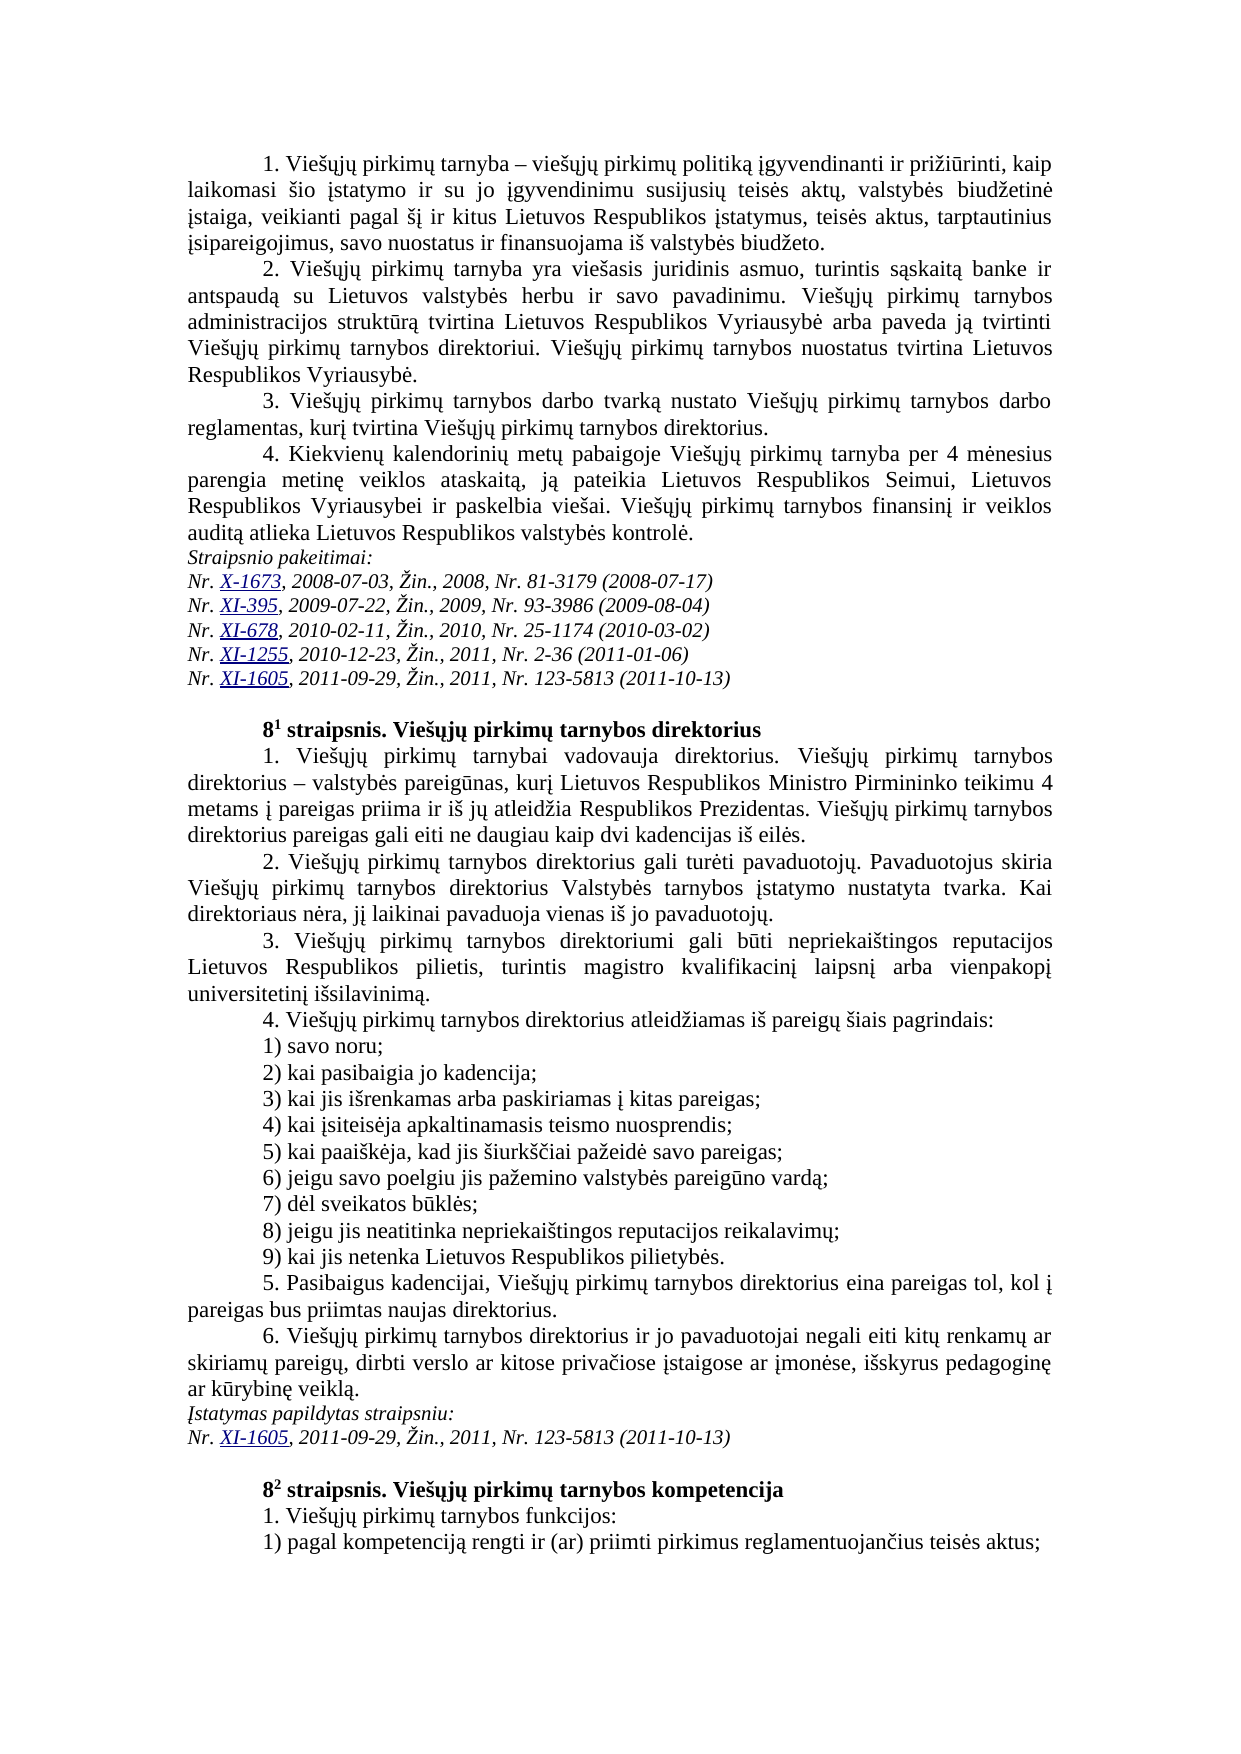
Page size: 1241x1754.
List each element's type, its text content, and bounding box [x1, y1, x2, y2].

text Nr. XI-1605, 2011-09-29, Žin., 2011, Nr. 123-5813 (2011-10-13) [187, 1425, 1053, 1449]
text 3. Viešųjų pirkimų tarnybos direktoriumi gali būti nepriekaištingos reputacijos Lietuvos Respublikos pilietis, turintis magistro kvalifikacinį laipsnį arba vienpakopį universitetinį išsilavinimą. [187, 927, 1053, 1006]
text 81 straipsnis. Viešųjų pirkimų tarnybos direktorius [187, 716, 1053, 742]
text 6) jeigu savo poelgiu jis pažemino valstybės pareigūno vardą; [187, 1164, 1053, 1190]
text 4. Viešųjų pirkimų tarnybos direktorius atleidžiamas iš pareigų šiais pagrindais: [187, 1006, 1053, 1032]
text Nr. XI-1255, 2010-12-23, Žin., 2011, Nr. 2-36 (2011-01-06) [187, 642, 1053, 666]
text 82 straipsnis. Viešųjų pirkimų tarnybos kompetencija [187, 1476, 1053, 1502]
text 2) kai pasibaigia jo kadencija; [187, 1059, 1053, 1085]
text Nr. XI-395, 2009-07-22, Žin., 2009, Nr. 93-3986 (2009-08-04) [187, 593, 1053, 617]
text 2. Viešųjų pirkimų tarnyba yra viešasis juridinis asmuo, turintis sąskaitą banke ir antspaudą su Lietuvos valstybės herbu ir savo pavadinimu. Viešųjų pirkimų tarnybos administracijos struktūrą tvirtina Lietuvos Respublikos Vyriausybė arba paveda ją tvirtinti Viešųjų pirkimų tarnybos direktoriui. Viešųjų pirkimų tarnybos nuostatus tvirtina Lietuvos Respublikos Vyriausybė. [187, 255, 1053, 387]
text 1. Viešųjų pirkimų tarnybos funkcijos: [187, 1502, 1053, 1528]
text 4) kai įsiteisėja apkaltinamasis teismo nuosprendis; [187, 1111, 1053, 1138]
text Įstatymas papildytas straipsniu: [187, 1401, 1053, 1425]
text Nr. X-1673, 2008-07-03, Žin., 2008, Nr. 81-3179 (2008-07-17) [187, 569, 1053, 593]
text 1) savo noru; [187, 1032, 1053, 1059]
text 2. Viešųjų pirkimų tarnybos direktorius gali turėti pavaduotojų. Pavaduotojus skiria Viešųjų pirkimų tarnybos direktorius Valstybės tarnybos įstatymo nustatyta tvarka. Kai direktoriaus nėra, jį laikinai pavaduoja vienas iš jo pavaduotojų. [187, 848, 1053, 927]
text 9) kai jis netenka Lietuvos Respublikos pilietybės. [187, 1243, 1053, 1269]
text 5) kai paaiškėja, kad jis šiurkščiai pažeidė savo pareigas; [187, 1138, 1053, 1164]
text 1. Viešųjų pirkimų tarnyba – viešųjų pirkimų politiką įgyvendinanti ir prižiūrinti, kaip laikomasi šio įstatymo ir su jo įgyvendinimu susijusių teisės aktų, valstybės biudžetinė įstaiga, veikianti pagal šį ir kitus Lietuvos Respublikos įstatymus, teisės aktus, tarptautinius įsipareigojimus, savo nuostatus ir finansuojama iš valstybės biudžeto. [187, 150, 1053, 255]
text 8) jeigu jis neatitinka nepriekaištingos reputacijos reikalavimų; [187, 1217, 1053, 1243]
text Straipsnio pakeitimai: [187, 545, 1053, 569]
text 1) pagal kompetenciją rengti ir (ar) priimti pirkimus reglamentuojančius teisės aktus; [187, 1528, 1053, 1555]
text 4. Kiekvienų kalendorinių metų pabaigoje Viešųjų pirkimų tarnyba per 4 mėnesius parengia metinę veiklos ataskaitą, ją pateikia Lietuvos Respublikos Seimui, Lietuvos Respublikos Vyriausybei ir paskelbia viešai. Viešųjų pirkimų tarnybos finansinį ir veiklos auditą atlieka Lietuvos Respublikos valstybės kontrolė. [187, 440, 1053, 545]
text Nr. XI-1605, 2011-09-29, Žin., 2011, Nr. 123-5813 (2011-10-13) [187, 666, 1053, 690]
text 5. Pasibaigus kadencijai, Viešųjų pirkimų tarnybos direktorius eina pareigas tol, kol į pareigas bus priimtas naujas direktorius. [187, 1269, 1053, 1322]
text 7) dėl sveikatos būklės; [187, 1190, 1053, 1217]
text Nr. XI-678, 2010-02-11, Žin., 2010, Nr. 25-1174 (2010-03-02) [187, 617, 1053, 642]
text 3. Viešųjų pirkimų tarnybos darbo tvarką nustato Viešųjų pirkimų tarnybos darbo reglamentas, kurį tvirtina Viešųjų pirkimų tarnybos direktorius. [187, 387, 1053, 440]
text 1. Viešųjų pirkimų tarnybai vadovauja direktorius. Viešųjų pirkimų tarnybos direktorius – valstybės pareigūnas, kurį Lietuvos Respublikos Ministro Pirmininko teikimu 4 metams į pareigas priima ir iš jų atleidžia Respublikos Prezidentas. Viešųjų pirkimų tarnybos direktorius pareigas gali eiti ne daugiau kaip dvi kadencijas iš eilės. [187, 742, 1053, 848]
text 6. Viešųjų pirkimų tarnybos direktorius ir jo pavaduotojai negali eiti kitų renkamų ar skiriamų pareigų, dirbti verslo ar kitose privačiose įstaigose ar įmonėse, išskyrus pedagoginę ar kūrybinę veiklą. [187, 1322, 1053, 1401]
text 3) kai jis išrenkamas arba paskiriamas į kitas pareigas; [187, 1085, 1053, 1111]
